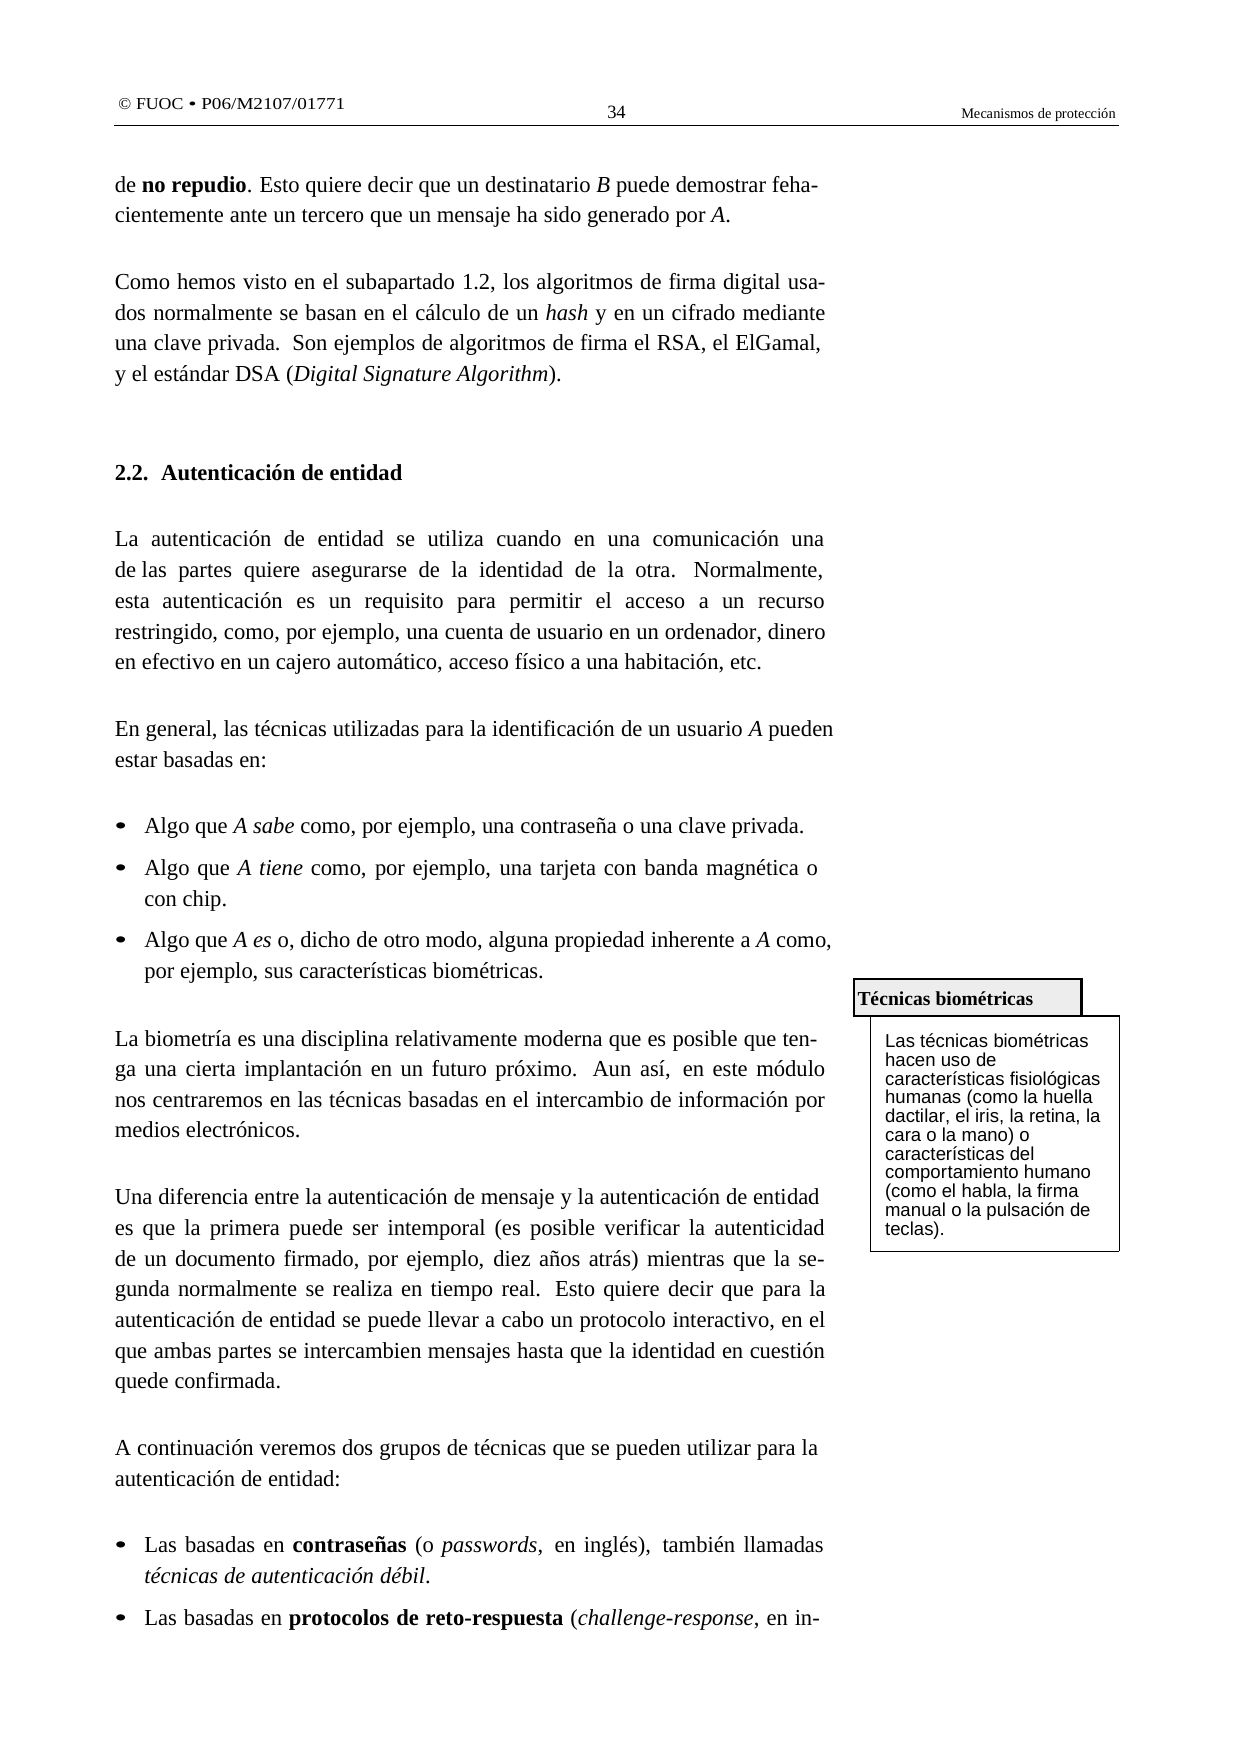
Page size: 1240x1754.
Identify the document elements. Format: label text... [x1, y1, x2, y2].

text A continuación veremos dos grupos de técnicas que se pueden utilizar para la autenticación de entidad: [114, 1435, 843, 1491]
text La autenticación de entidad se utiliza cuando en una comunicación una de las partes quiere asegurarse de la identidad de la otra. Normalmente, esta autenticación es un requisito para permitir el acceso a un recurso restringido, como, por ejemplo, una cuenta de usuario en un ordenador, dinero en efectivo en un cajero automático, acceso físico a una habitación, etc. [114, 526, 825, 675]
text © FUOC • P06/M2107/01771 [118, 95, 351, 113]
text • Algo que A tiene como, por ejemplo, una tarjeta con banda magnética o con chip. [114, 854, 847, 911]
table_header Técnicas biométricas [855, 980, 1080, 1015]
table_header [1083, 978, 1119, 1015]
text ga una cierta implantación en un futuro próximo. Aun así, en este módulo nos centraremos en las técnicas basadas en el intercambio de información por medios electrónicos. [114, 1056, 825, 1143]
text 34 Mecanismos de protección [607, 102, 1133, 123]
text En general, las técnicas utilizadas para la identificación de un usuario A pueden estar basadas en: [114, 716, 843, 772]
text de no repudio. Esto quiere decir que un destinatario B puede demostrar feha- [114, 174, 1133, 197]
text Una diferencia entre la autenticación de mensaje y la autenticación de entidad [114, 1184, 854, 1209]
table_cell Las técnicas biométricas hacen uso de características fisiológicas humanas (como la huella dactilar, el iris, la retina, la cara o la mano) o características del comportamiento humano (como el habla, la firma manual o la pulsación de teclas). [871, 1017, 1119, 1251]
table_cell [854, 1017, 870, 1251]
text 2.2. Autenticación de entidad [114, 459, 1133, 485]
text cientemente ante un tercero que un mensaje ha sido generado por A. [114, 202, 1133, 228]
text Como hemos visto en el subapartado 1.2, los algoritmos de firma digital usa- dos normalmente se basan en el cálculo de un hash y en un cifrado mediante una clave privada. Son ejemplos de algoritmos de firma el RSA, el ElGamal, [114, 269, 825, 356]
text • Algo que A sabe como, por ejemplo, una contraseña o una clave privada. [114, 813, 1133, 839]
text técnicas de autenticación débil. [144, 1563, 1133, 1589]
text y el estándar DSA (Digital Signature Algorithm). [114, 361, 1133, 387]
text • Las basadas en contraseñas (o passwords, en inglés), también llamadas [114, 1532, 1133, 1558]
text • Las basadas en protocolos de reto-respuesta (challenge-response, en in- [114, 1605, 1133, 1630]
text La biometría es una disciplina relativamente moderna que es posible que ten- [114, 1028, 854, 1051]
text • Algo que A es o, dicho de otro modo, alguna propiedad inherente a A como, por ejemplo, sus características biométricas. [114, 927, 847, 983]
text es que la primera puede ser intemporal (es posible verificar la autenticidad de un documento firmado, por ejemplo, diez años atrás) mientras que la se- gunda normalmente se realiza en tiempo real. Esto quiere decir que para la autenticación de entidad se puede llevar a cabo un protocolo interactivo, en el que ambas partes se intercambien mensajes hasta que la identidad en cuestión quede confirmada. [114, 1215, 825, 1394]
